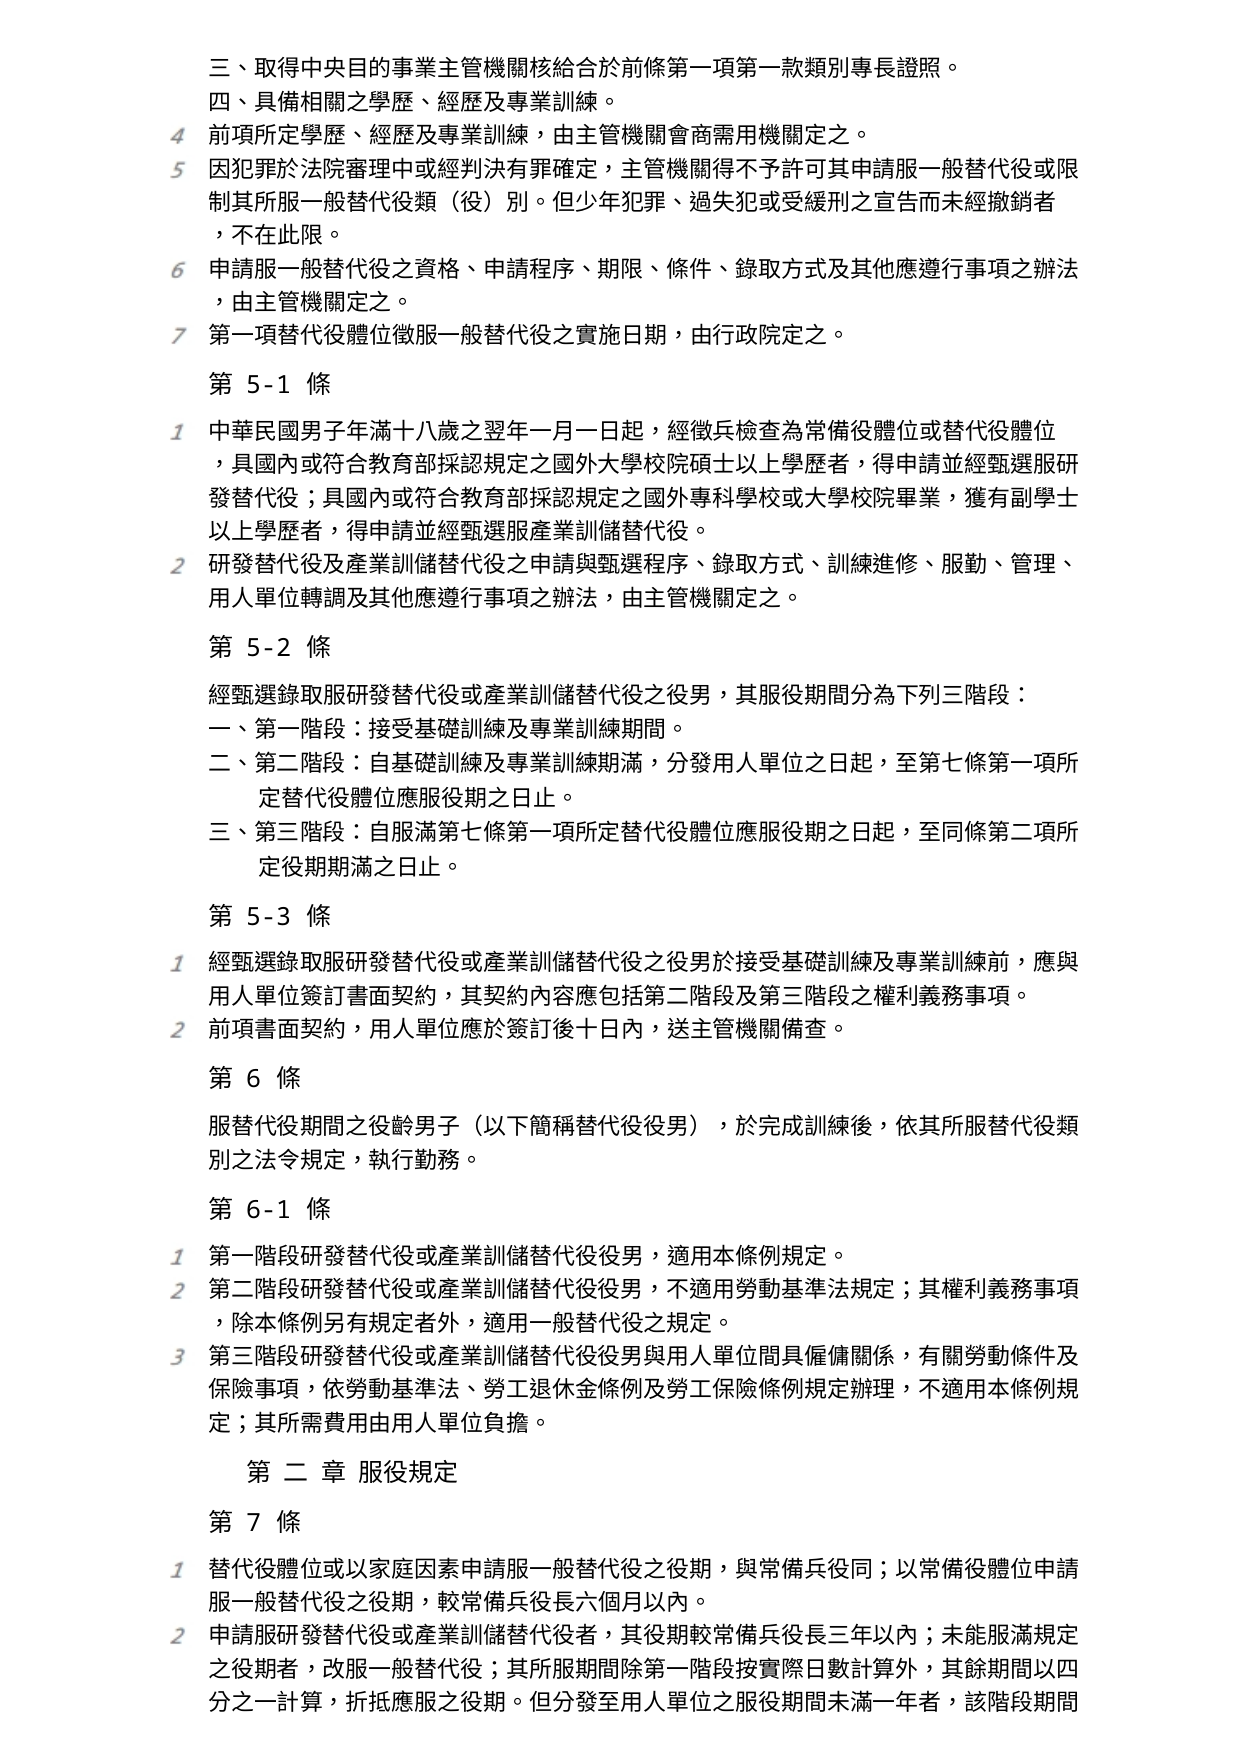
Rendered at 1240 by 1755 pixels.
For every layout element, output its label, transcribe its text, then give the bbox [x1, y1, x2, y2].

text 三、第三階段：自服滿第七條第一項所定替代役體位應服役期之日起，至同條第二項所 [208, 818, 1079, 846]
text ，不在此限。 [208, 221, 1079, 249]
text 第 5-2 條 [208, 631, 1079, 662]
text 四、具備相關之學歷、經歷及專業訓練。 [208, 87, 1079, 116]
text 第二階段研發替代役或產業訓儲替代役役男，不適用勞動基準法規定；其權利義務事項 [208, 1275, 1079, 1304]
text 經甄選錄取服研發替代役或產業訓儲替代役之役男，其服役期間分為下列三階段： [208, 680, 1079, 709]
text ，除本條例另有規定者外，適用一般替代役之規定。 [208, 1308, 1079, 1337]
text 前項所定學歷、經歷及專業訓練，由主管機關會商需用機關定之。 [208, 121, 1079, 149]
text 中華民國男子年滿十八歲之翌年一月一日起，經徵兵檢查為常備役體位或替代役體位 [214, 417, 1079, 445]
text 定役期期滿之日止。 [258, 852, 1079, 881]
text 研發替代役及產業訓儲替代役之申請與甄選程序、錄取方式、訓練進修、服勤、管理、用人單位轉調及其他應遵行事項之辦法，由主管機關定之。 [208, 546, 1079, 613]
text 三、取得中央目的事業主管機關核給合於前條第一項第一款類別專長證照。 [208, 53, 1079, 82]
text 替代役體位或以家庭因素申請服一般替代役之役期，與常備兵役同；以常備役體位申請服一般替代役之役期，較常備兵役長六個月以內。 [208, 1550, 1079, 1617]
text 第 5-3 條 [208, 900, 1079, 931]
text 二、第二階段：自基礎訓練及專業訓練期滿，分發用人單位之日起，至第七條第一項所 [208, 749, 1079, 778]
text 一、第一階段：接受基礎訓練及專業訓練期間。 [208, 714, 1079, 743]
text 因犯罪於法院審理中或經判決有罪確定，主管機關得不予許可其申請服一般替代役或限制其所服一般替代役類（役）別。但少年犯罪、過失犯或受緩刑之宣告而未經撤銷者 [208, 150, 1079, 217]
text 第 6 條 [208, 1062, 1079, 1094]
text 申請服研發替代役或產業訓儲替代役者，其役期較常備兵役長三年以內；未能服滿規定之役期者，改服一般替代役；其所服期間除第一階段按實際日數計算外，其餘期間以四分之一計算，折抵應服之役期。但分發至用人單位之服役期間未滿一年者，該階段期間 [208, 1617, 1079, 1717]
text 第 5-1 條 [208, 369, 1079, 400]
text 服替代役期間之役齡男子（以下簡稱替代役役男），於完成訓練後，依其所服替代役類別之法令規定，執行勤務。 [208, 1107, 1079, 1176]
text 第 6-1 條 [208, 1194, 1079, 1225]
text 第一階段研發替代役或產業訓儲替代役役男，適用本條例規定。 [214, 1242, 1079, 1270]
text 定替代役體位應服役期之日止。 [258, 783, 1079, 812]
text 第 二 章 服役規定 [246, 1456, 1079, 1487]
text 申請服一般替代役之資格、申請程序、期限、條件、錄取方式及其他應遵行事項之辦法 [208, 254, 1079, 283]
text 第 7 條 [208, 1506, 1079, 1537]
text ，由主管機關定之。 [208, 287, 1079, 316]
text 前項書面契約，用人單位應於簽訂後十日內，送主管機關備查。 [208, 1014, 1079, 1043]
text 第三階段研發替代役或產業訓儲替代役役男與用人單位間具僱傭關係，有關勞動條件及保險事項，依勞動基準法、勞工退休金條例及勞工保險條例規定辦理，不適用本條例規定；其所需費用由用人單位負擔。 [208, 1338, 1079, 1438]
text ，具國內或符合教育部採認規定之國外大學校院碩士以上學歷者，得申請並經甄選服研發替代役；具國內或符合教育部採認規定之國外專科學校或大學校院畢業，獲有副學士以上學歷者，得申請並經甄選服產業訓儲替代役。 [208, 446, 1079, 546]
text 第一項替代役體位徵服一般替代役之實施日期，由行政院定之。 [208, 321, 1079, 349]
text 經甄選錄取服研發替代役或產業訓儲替代役之役男於接受基礎訓練及專業訓練前，應與用人單位簽訂書面契約，其契約內容應包括第二階段及第三階段之權利義務事項。 [208, 944, 1079, 1011]
